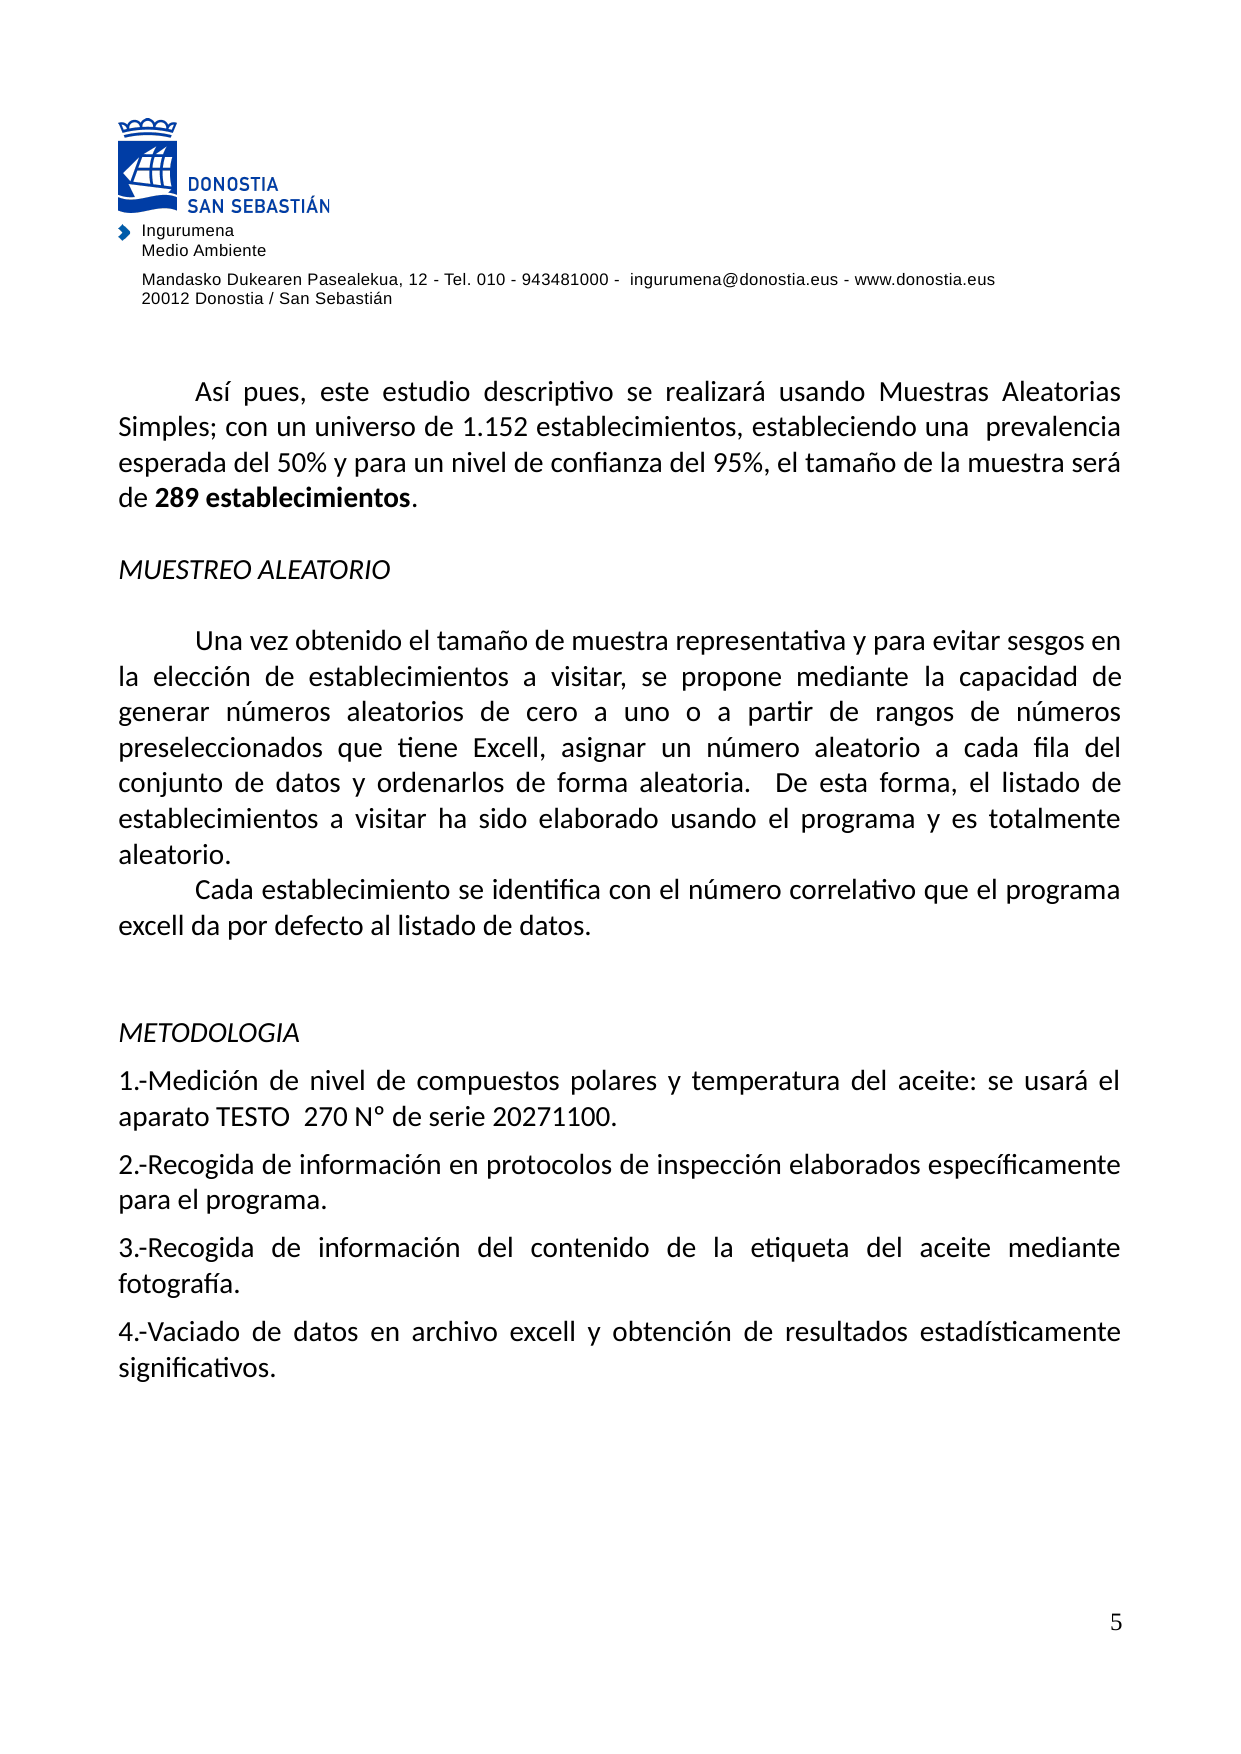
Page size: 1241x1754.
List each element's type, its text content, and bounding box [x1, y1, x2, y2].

text METODOLOGIA [118, 1014, 1122, 1049]
text Cada establecimiento se identifica con el número correlativo que el programa excell da por defecto al listado de datos. [118, 871, 1122, 943]
text 3.-Recogida de información del contenido de la etiqueta del aceite mediante fotografía. [118, 1229, 1122, 1301]
text Así pues, este estudio descriptivo se realizará usando Muestras Aleatorias Simples; con un universo de 1.152 establecimientos, estableciendo una prevalencia esperada del 50% y para un nivel de confianza del 95%, el tamaño de la muestra será de 289 establecimientos. [118, 373, 1122, 515]
text 1.-Medición de nivel de compuestos polares y temperatura del aceite: se usará el aparato TESTO 270 Nº de serie 20271100. [118, 1062, 1122, 1133]
text 2.-Recogida de información en protocolos de inspección elaborados específicamente para el programa. [118, 1146, 1122, 1217]
picture [118, 224, 131, 241]
text 4.-Vaciado de datos en archivo excell y obtención de resultados estadísticamente significativos. [118, 1313, 1122, 1384]
text MUESTREO ALEATORIO [118, 551, 1122, 586]
text Una vez obtenido el tamaño de muestra representativa y para evitar sesgos en la elección de establecimientos a visitar, se propone mediante la capacidad de generar números aleatorios de cero a uno o a partir de rangos de números preseleccionados que tiene Excell, asignar un número aleatorio a cada fila del conjunto de datos y ordenarlos de forma aleatoria. De esta forma, el listado de establecimientos a visitar ha sido elaborado usando el programa y es totalmente aleatorio. [118, 622, 1122, 871]
picture [118, 118, 330, 213]
